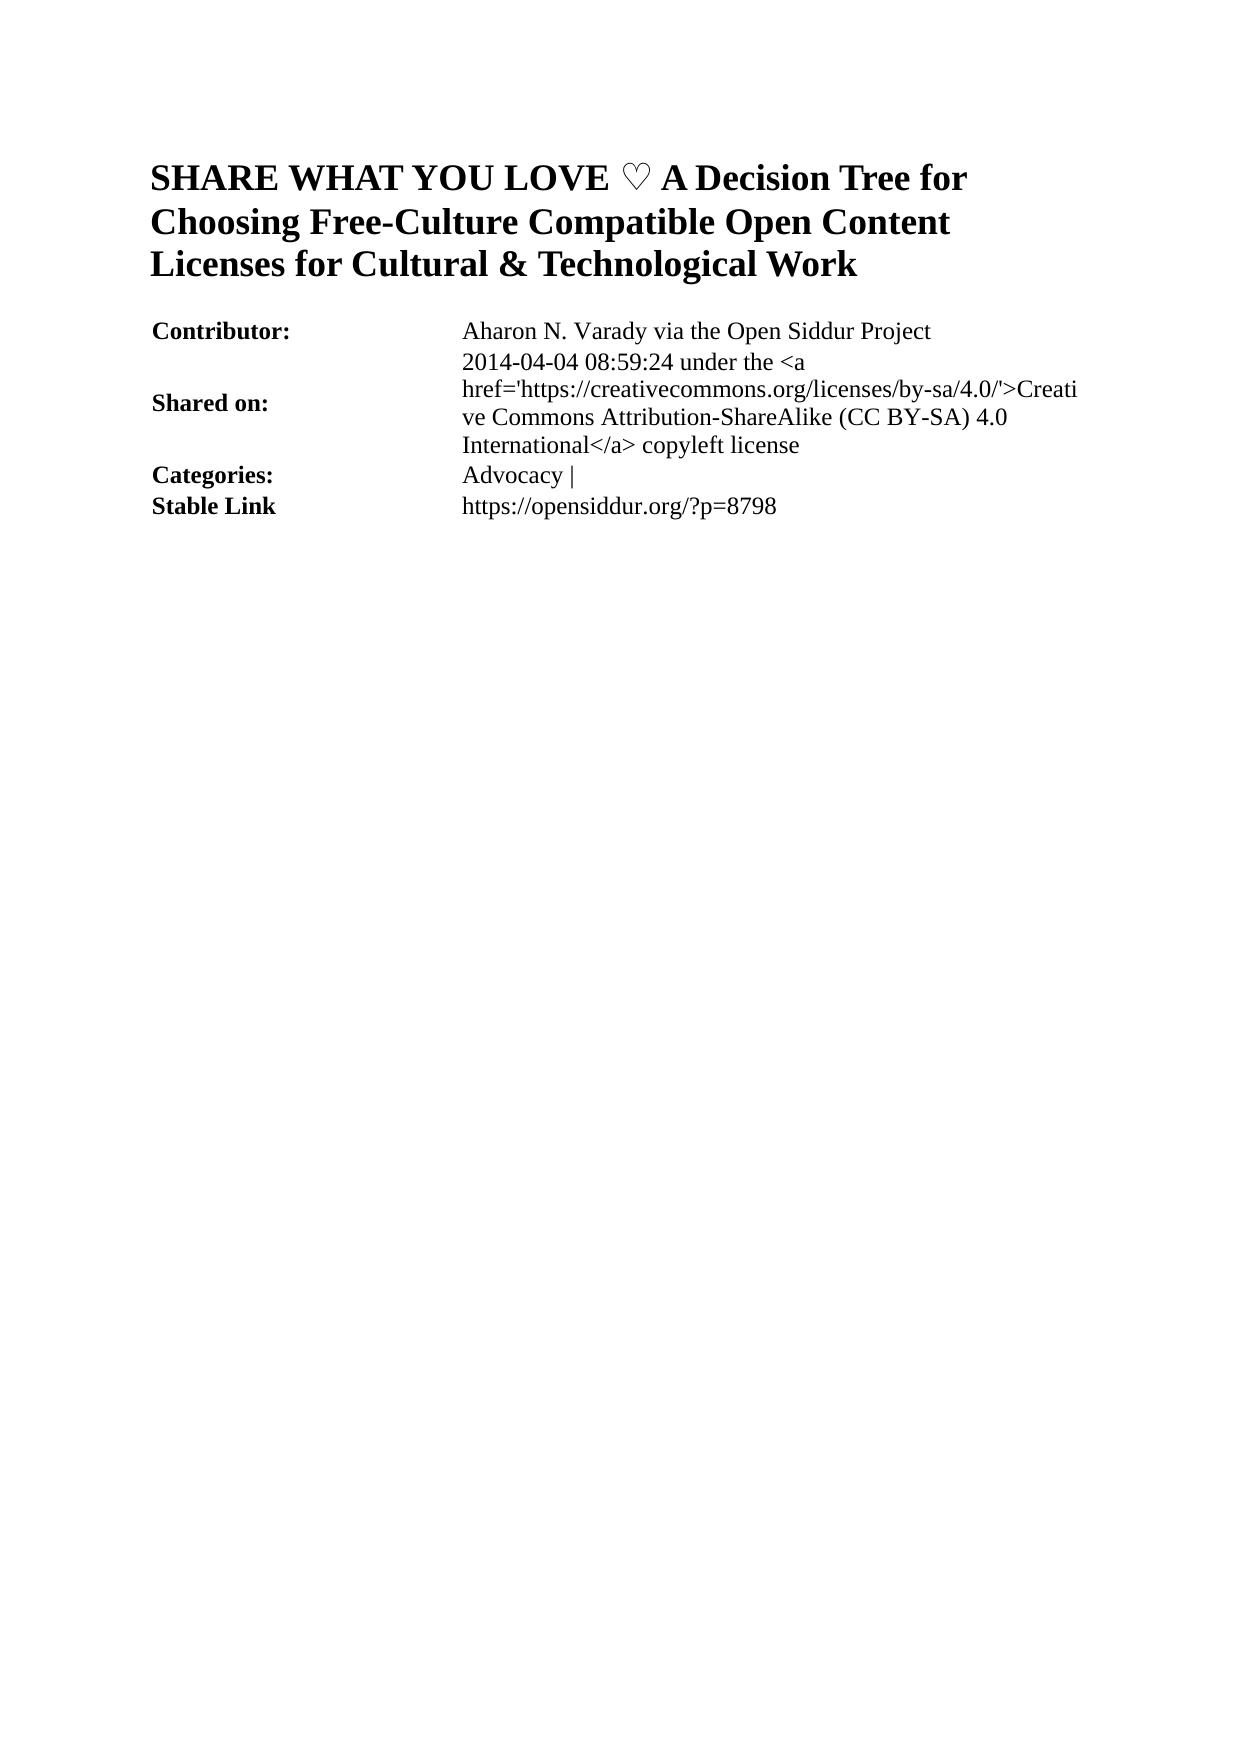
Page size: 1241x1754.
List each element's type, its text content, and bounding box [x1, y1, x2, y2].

table_cell https://opensiddur.org/?p=8798 [460, 491, 1090, 522]
table_header Aharon N. Varady via the Open Siddur Project [460, 315, 1090, 346]
table_header Contributor: [150, 315, 460, 346]
subtitle SHARE WHAT YOU LOVE ♡ A Decision Tree for Choosing Free-Culture Compatible Open Content Licenses for Cultural & Technological Work [150, 150, 1090, 284]
table_cell 2014-04-04 08:59:24 under the <a href='https://creativecommons.org/licenses/by-sa/4.0/'>Creative Commons Attribution-ShareAlike (CC BY-SA) 4.0 International</a> copyleft license [460, 346, 1090, 460]
table_cell Advocacy | [460, 460, 1090, 491]
table_cell Shared on: [150, 346, 460, 460]
table_cell Stable Link [150, 491, 460, 522]
table_cell Categories: [150, 460, 460, 491]
